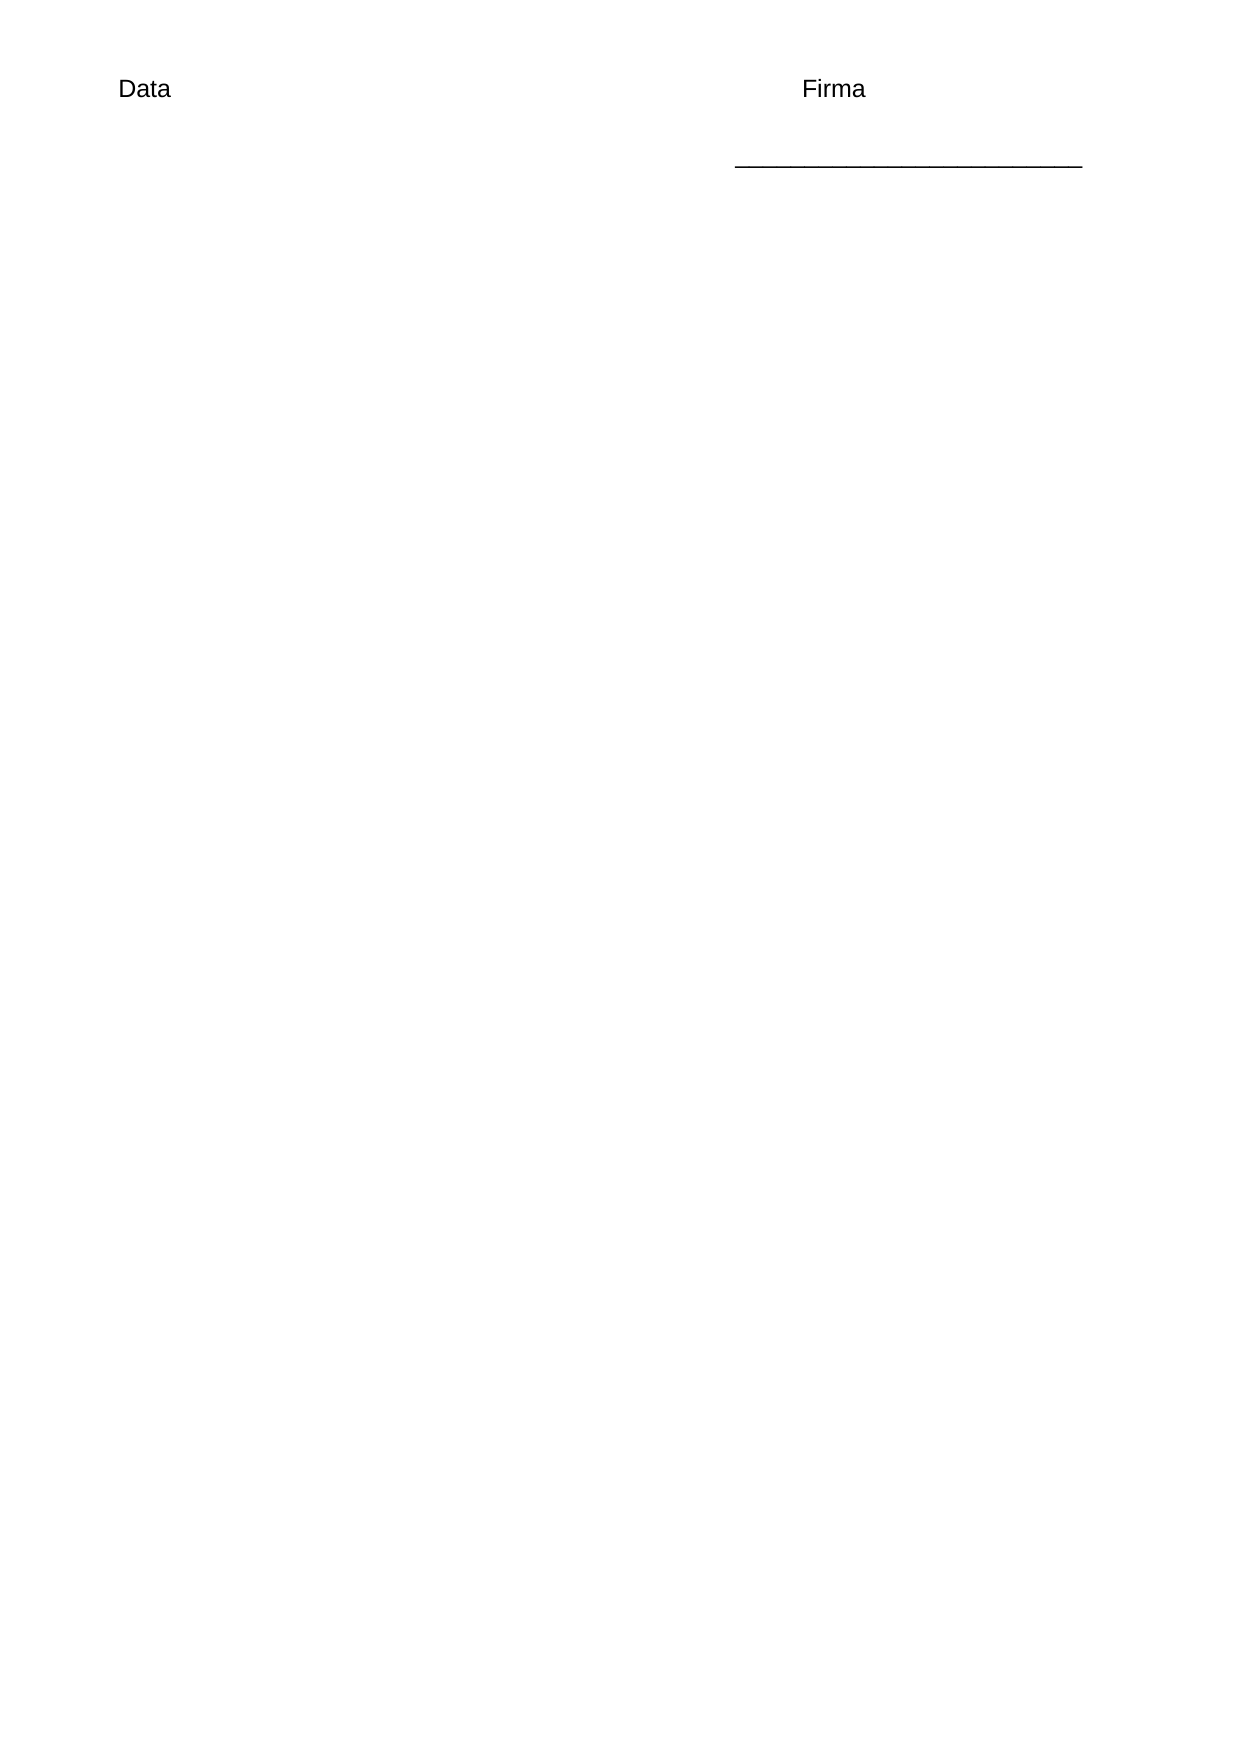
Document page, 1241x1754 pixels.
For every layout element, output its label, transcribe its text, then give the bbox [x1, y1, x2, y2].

text Data Firma [118, 74, 1122, 103]
text _________________________ [118, 140, 1122, 169]
